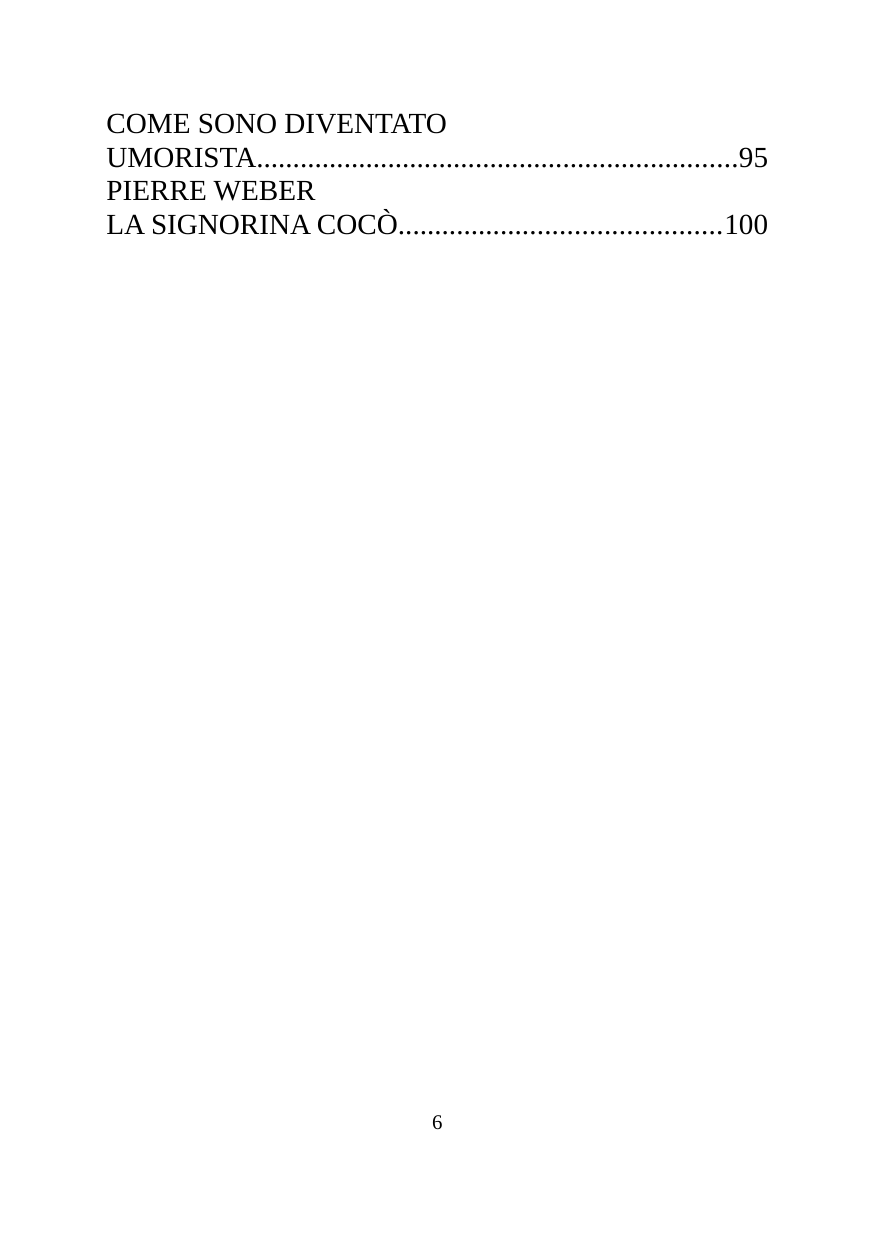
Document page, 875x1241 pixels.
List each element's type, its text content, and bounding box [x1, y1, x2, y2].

text TRISTAN BERNARD COME SONO DIVENTATO UMORISTA 95 [106, 106, 768, 173]
text PIERRE WEBER LA SIGNORINA COCÒ 100 [106, 173, 768, 240]
